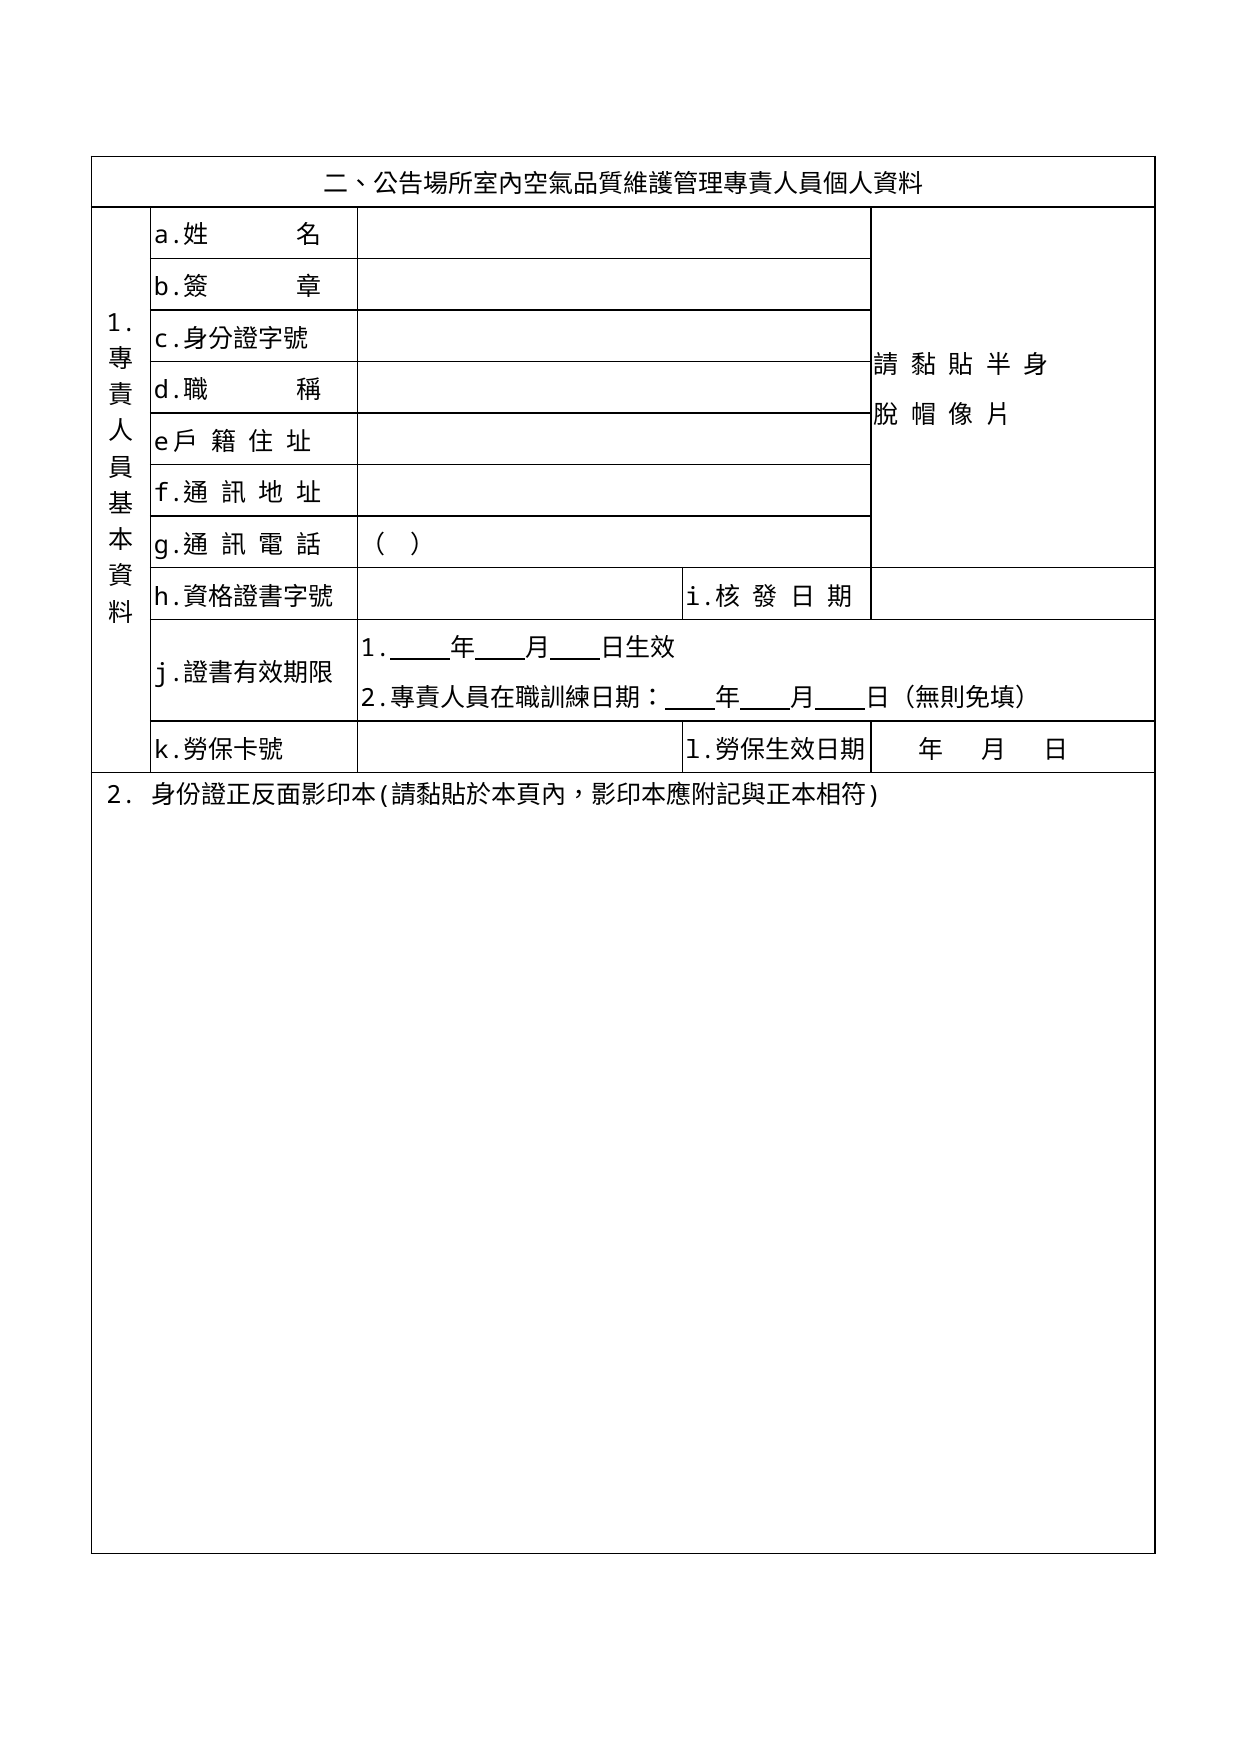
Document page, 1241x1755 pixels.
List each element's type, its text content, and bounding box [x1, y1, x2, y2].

table_cell 年 月 日 [872, 722, 1154, 772]
table_cell a.姓 名 [151, 208, 357, 257]
table_cell e戶 籍 住 址 [151, 414, 357, 464]
table_cell [358, 568, 682, 618]
table_cell 1. 年 月 日生效 2.專責人員在職訓練日期： 年 月 日（無則免填） [358, 620, 1154, 720]
table_cell [358, 311, 870, 361]
table_cell f.通 訊 地 址 [151, 465, 357, 515]
table_cell [358, 465, 870, 515]
table_cell h.資格證書字號 [151, 568, 357, 618]
table_cell [358, 414, 870, 464]
table_cell d.職 稱 [151, 362, 357, 412]
table_cell g.通 訊 電 話 [151, 517, 357, 567]
table_cell [358, 259, 870, 309]
table_cell [358, 208, 870, 257]
table_cell 2. 身份證正反面影印本(請黏貼於本頁內，影印本應附記與正本相符) [92, 773, 1154, 1553]
table_cell （ ） [358, 517, 870, 567]
table_cell i.核 發 日 期 [683, 568, 870, 618]
table_cell l.勞保生效日期 [683, 722, 870, 772]
table_header 二、公告場所室內空氣品質維護管理專責人員個人資料 [92, 157, 1154, 206]
table_cell [358, 722, 682, 772]
table_cell [872, 568, 1154, 618]
table_cell 1. 專 責 人 員 基 本 資 料 [92, 208, 150, 772]
table_cell [358, 362, 870, 412]
table_cell c.身分證字號 [151, 311, 357, 361]
table_cell j.證書有效期限 [151, 620, 357, 720]
table_cell b.簽 章 [151, 259, 357, 309]
table_cell k.勞保卡號 [151, 722, 357, 772]
table_cell 請 黏 貼 半 身 脫 帽 像 片 [872, 208, 1154, 567]
